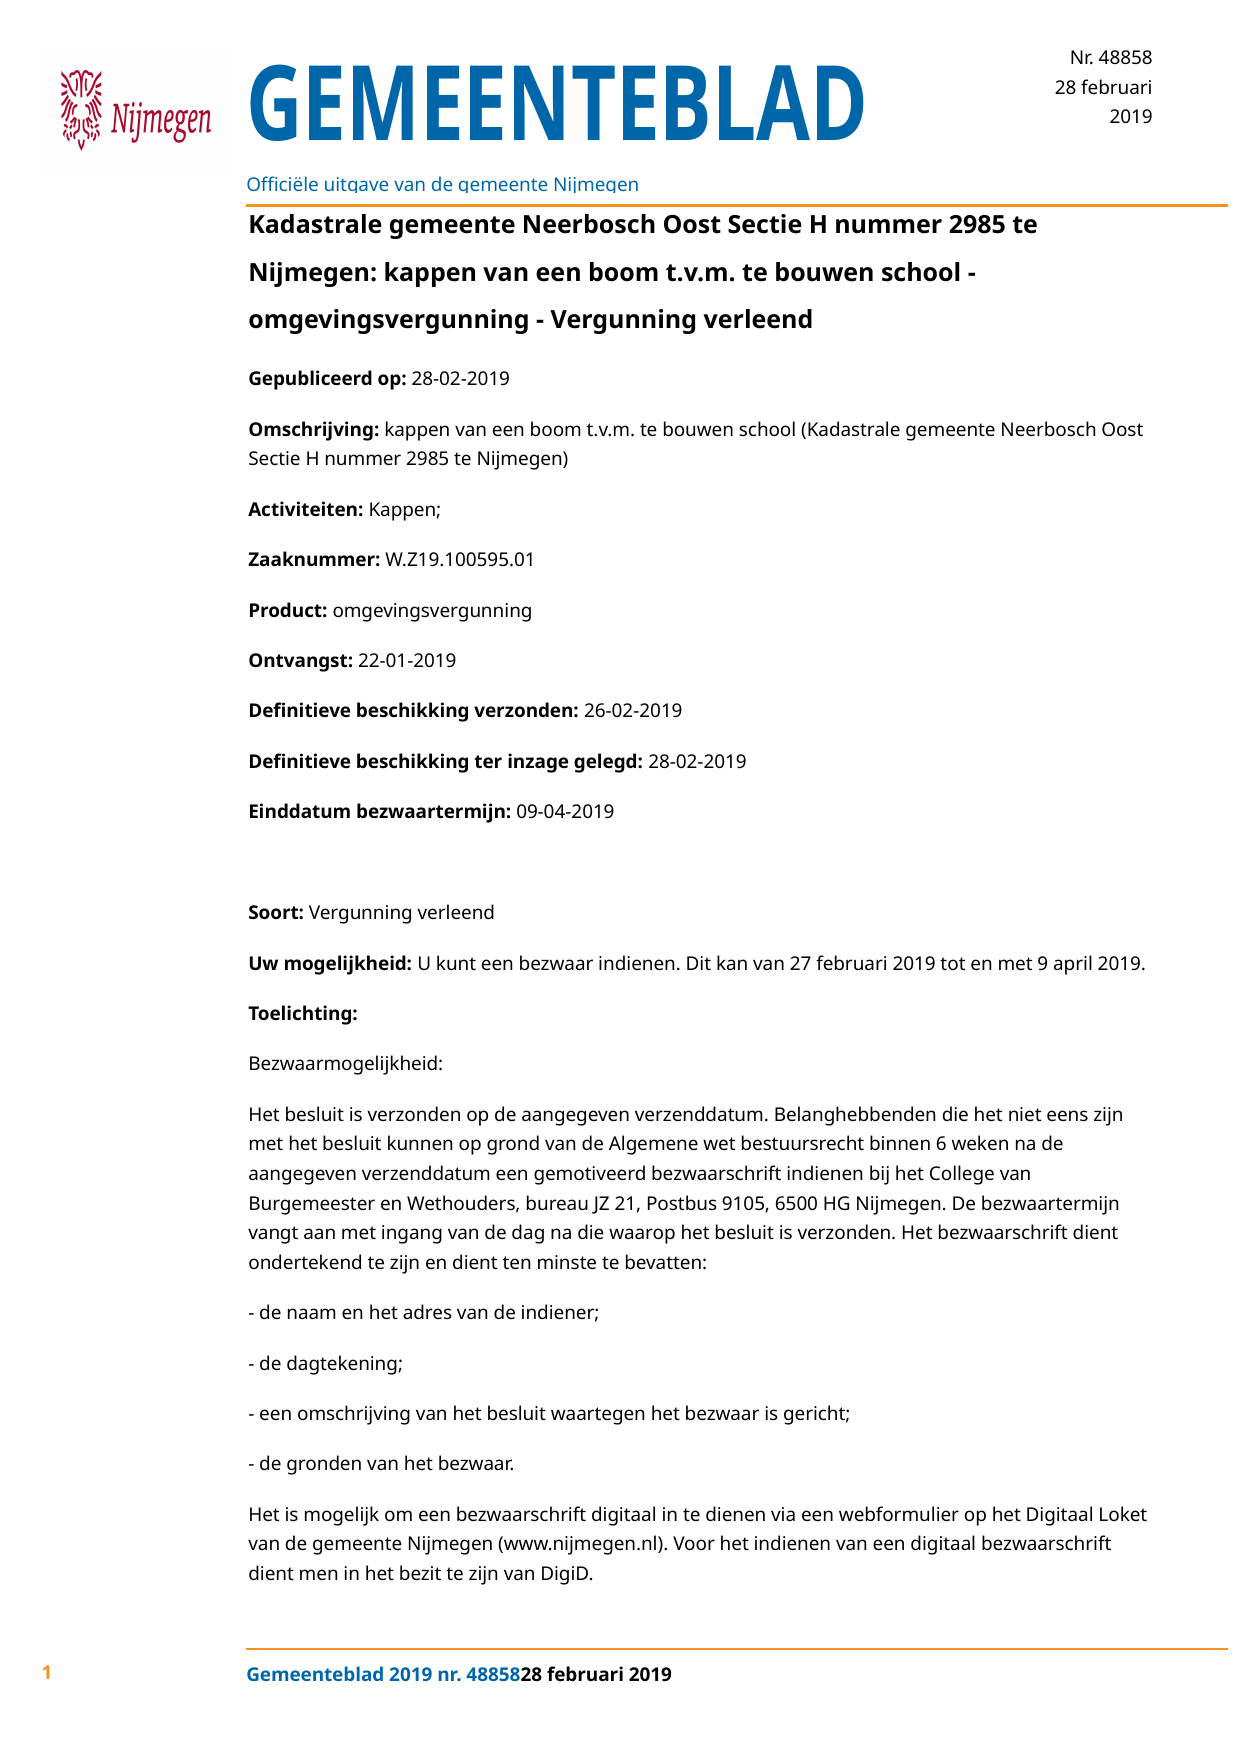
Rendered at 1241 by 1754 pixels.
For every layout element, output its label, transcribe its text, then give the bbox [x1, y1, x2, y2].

text - de dagtekening; [248, 1350, 1152, 1375]
text Zaaknummer: W.Z19.100595.01 [248, 546, 1152, 572]
text Soort: Vergunning verleend [248, 899, 1152, 925]
text Omschrijving: kappen van een boom t.v.m. te bouwen school (Kadastrale gemeente Neerbosch Oost Sectie H nummer 2985 te Nijmegen) [248, 416, 1152, 471]
text Definitieve beschikking ter inzage gelegd: 28-02-2019 [248, 748, 1152, 774]
text Kadastrale gemeente Neerbosch Oost Sectie H nummer 2985 te Nijmegen: kappen van een boom t.v.m. te bouwen school - omgevingsvergunning - Vergunning verleend [248, 207, 1152, 336]
text Einddatum bezwaartermijn: 09-04-2019 [248, 798, 1152, 824]
text Het is mogelijk om een bezwaarschrift digitaal in te dienen via een webformulier op het Digitaal Loket van de gemeente Nijmegen (www.nijmegen.nl). Voor het indienen van een digitaal bezwaarschrift dient men in het bezit te zijn van DigiD. [248, 1501, 1152, 1586]
text - de naam en het adres van de indiener; [248, 1299, 1152, 1325]
text Ontvangst: 22-01-2019 [248, 647, 1152, 673]
text Bezwaarmogelijkheid: [248, 1051, 1152, 1076]
text - de gronden van het bezwaar. [248, 1451, 1152, 1476]
text Het besluit is verzonden op de aangegeven verzenddatum. Belanghebbenden die het niet eens zijn met het besluit kunnen op grond van de Algemene wet bestuursrecht binnen 6 weken na de aangegeven verzenddatum een gemotiveerd bezwaarschrift indienen bij het College van Burgemeester en Wethouders, bureau JZ 21, Postbus 9105, 6500 HG Nijmegen. De bezwaartermijn vangt aan met ingang van de dag na die waarop het besluit is verzonden. Het bezwaarschrift dient ondertekend te zijn en dient ten minste te bevatten: [248, 1101, 1152, 1274]
text Uw mogelijkheid: U kunt een bezwaar indienen. Dit kan van 27 februari 2019 tot en met 9 april 2019. [248, 950, 1152, 975]
text Toelichting: [248, 1000, 1152, 1026]
text Gepubliceerd op: 28-02-2019 [248, 366, 1152, 391]
text Product: omgevingsvergunning [248, 597, 1152, 622]
text Activiteiten: Kappen; [248, 496, 1152, 522]
text Definitieve beschikking verzonden: 26-02-2019 [248, 698, 1152, 723]
picture [41, 47, 231, 172]
text - een omschrijving van het besluit waartegen het bezwaar is gericht; [248, 1400, 1152, 1426]
